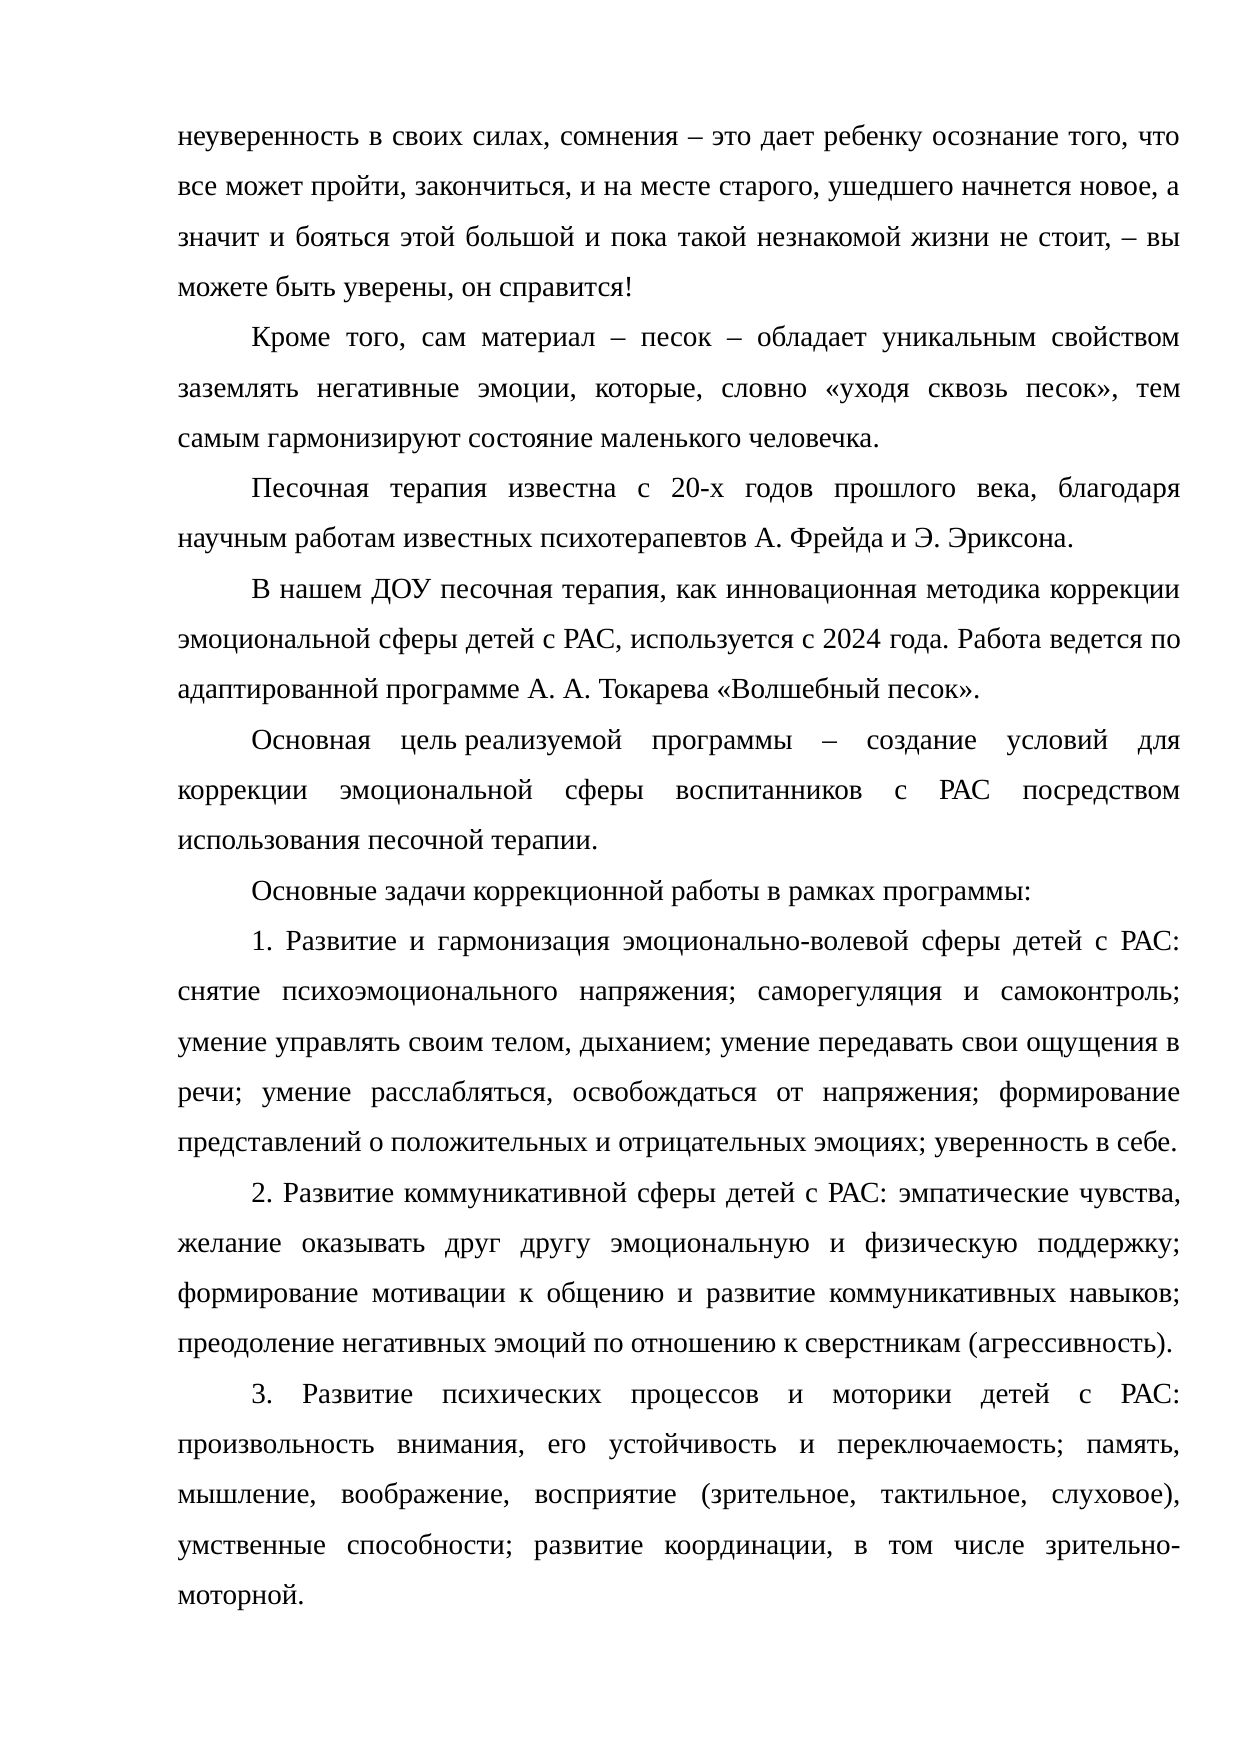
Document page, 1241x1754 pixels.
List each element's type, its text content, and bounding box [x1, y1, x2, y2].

text 3. Развитие психических процессов и моторики детей с РАС: произвольность внимания, его устойчивость и переключаемость; память, мышление, воображение, восприятие (зрительное, тактильное, слуховое), умственные способности; развитие координации, в том числе зрительно-моторной. [177, 1376, 1181, 1611]
text неуверенность в своих силах, сомнения – это дает ребенку осознание того, что все может пройти, закончиться, и на месте старого, ушедшего начнется новое, а значит и бояться этой большой и пока такой незнакомой жизни не стоит, – вы можете быть уверены, он справится! [177, 118, 1181, 303]
text 2. Развитие коммуникативной сферы детей с РАС: эмпатические чувства, желание оказывать друг другу эмоциональную и физическую поддержку; формирование мотивации к общению и развитие коммуникативных навыков; преодоление негативных эмоций по отношению к сверстникам (агрессивность). [177, 1175, 1181, 1359]
text Основная цель реализуемой программы – создание условий для коррекции эмоциональной сферы воспитанников с РАС посредством использования песочной терапии. [177, 722, 1181, 856]
text Кроме того, сам материал – песок – обладает уникальным свойством заземлять негативные эмоции, которые, словно «уходя сквозь песок», тем самым гармонизируют состояние маленького человечка. [177, 319, 1181, 453]
text В нашем ДОУ песочная терапия, как инновационная методика коррекции эмоциональной сферы детей с РАС, используется с 2024 года. Работа ведется по адаптированной программе А. А. Токарева «Волшебный песок». [177, 571, 1181, 705]
text Песочная терапия известна с 20-х годов прошлого века, благодаря научным работам известных психотерапевтов А. Фрейда и Э. Эриксона. [177, 470, 1181, 554]
text 1. Развитие и гармонизация эмоционально-волевой сферы детей с РАС: снятие психоэмоционального напряжения; саморегуляция и самоконтроль; умение управлять своим телом, дыханием; умение передавать свои ощущения в речи; умение расслабляться, освобождаться от напряжения; формирование представлений о положительных и отрицательных эмоциях; уверенность в себе. [177, 923, 1181, 1158]
text Основные задачи коррекционной работы в рамках программы: [177, 873, 1181, 906]
